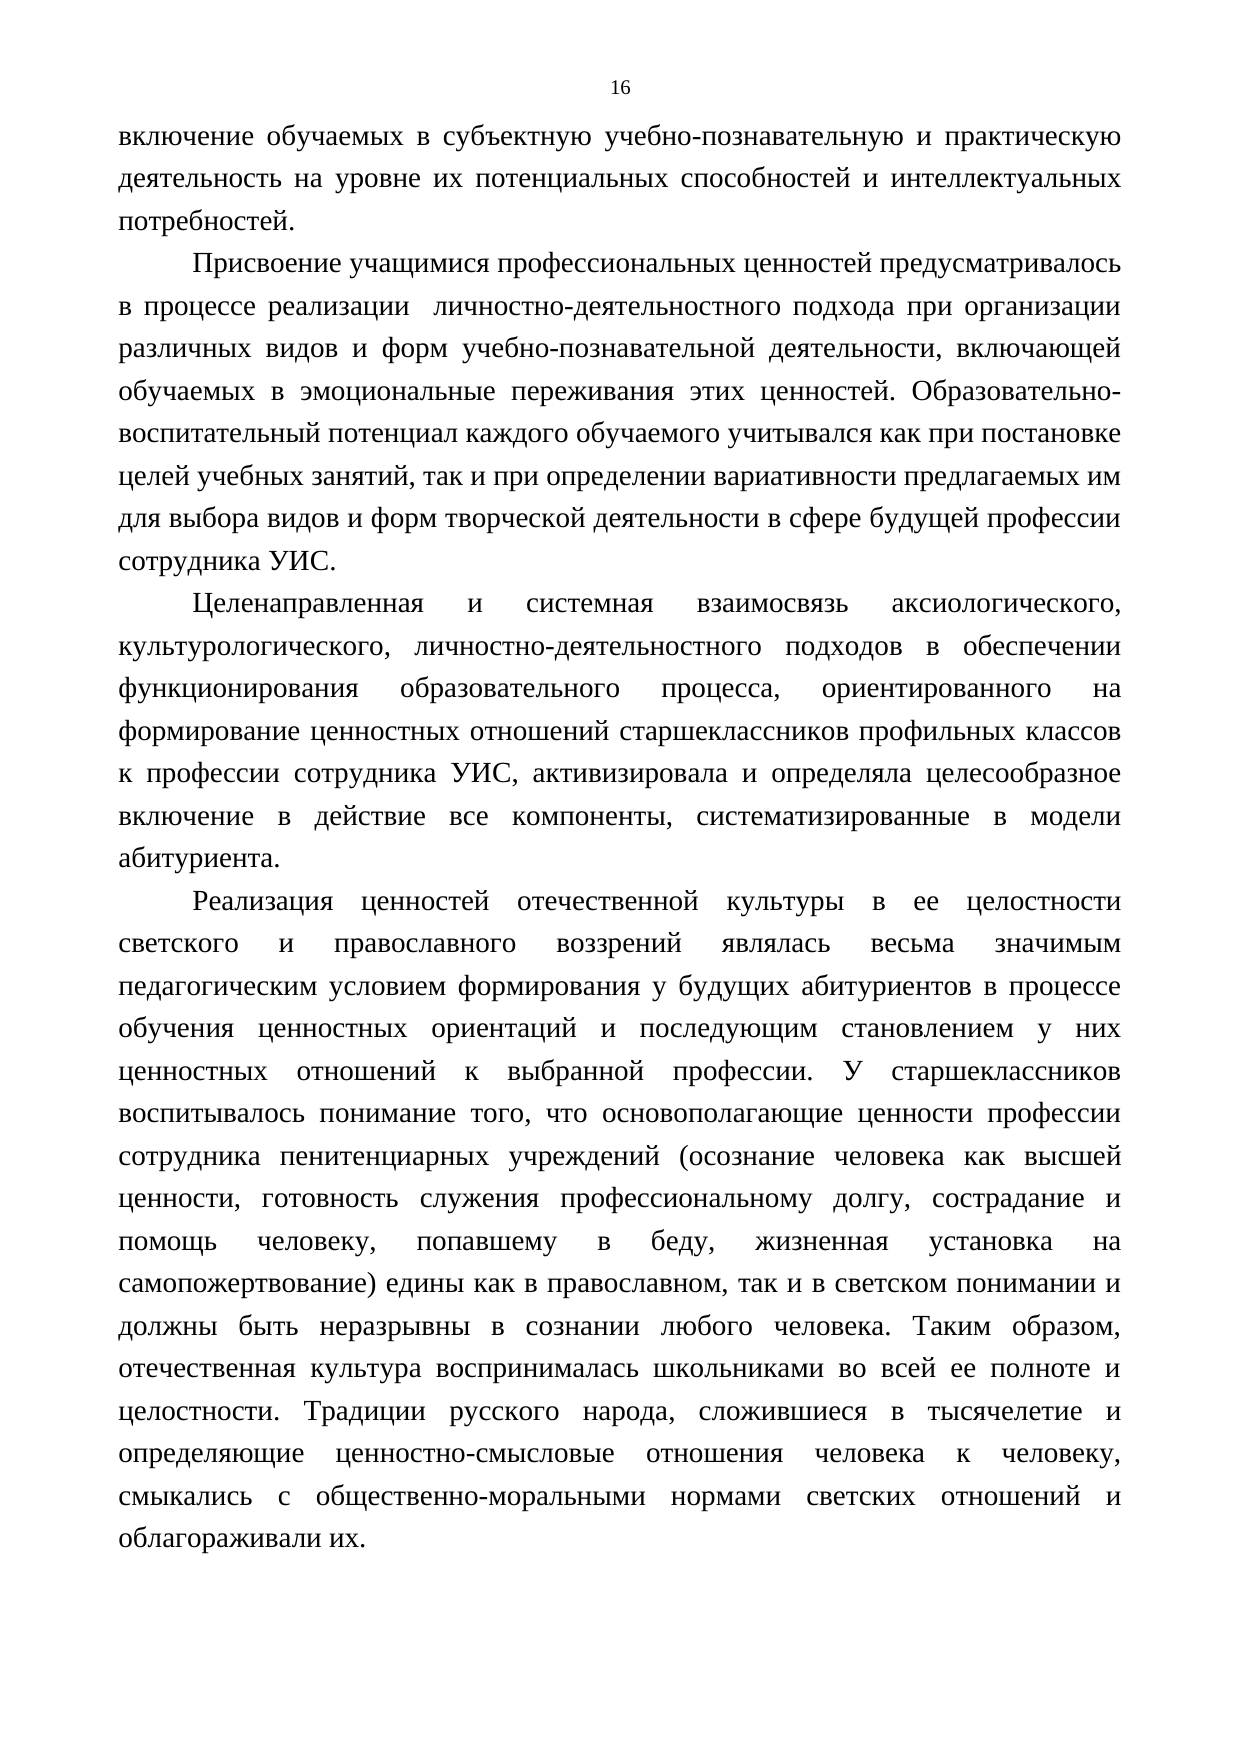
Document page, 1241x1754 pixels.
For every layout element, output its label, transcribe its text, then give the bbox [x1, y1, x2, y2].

text Присвоение учащимися профессиональных ценностей предусматривалось в процессе реализации личностно-деятельностного подхода при организации различных видов и форм учебно-познавательной деятельности, включающей обучаемых в эмоциональные переживания этих ценностей. Образовательно-воспитательный потенциал каждого обучаемого учитывался как при постановке целей учебных занятий, так и при определении вариативности предлагаемых им для выбора видов и форм творческой деятельности в сфере будущей профессии сотрудника УИС. [118, 246, 1122, 577]
text включение обучаемых в субъектную учебно-познавательную и практическую деятельность на уровне их потенциальных способностей и интеллектуальных потребностей. [118, 118, 1122, 237]
text Реализация ценностей отечественной культуры в ее целостности светского и православного воззрений являлась весьма значимым педагогическим условием формирования у будущих абитуриентов в процессе обучения ценностных ориентаций и последующим становлением у них ценностных отношений к выбранной профессии. У старшеклассников воспитывалось понимание того, что основополагающие ценности профессии сотрудника пенитенциарных учреждений (осознание человека как высшей ценности, готовность служения профессиональному долгу, сострадание и помощь человеку, попавшему в беду, жизненная установка на самопожертвование) едины как в православном, так и в светском понимании и должны быть неразрывны в сознании любого человека. Таким образом, отечественная культура воспринималась школьниками во всей ее полноте и целостности. Традиции русского народа, сложившиеся в тысячелетие и определяющие ценностно-смысловые отношения человека к человеку, смыкались с общественно-моральными нормами светских отношений и облагораживали их. [118, 883, 1122, 1554]
text Целенаправленная и системная взаимосвязь аксиологического, культурологического, личностно-деятельностного подходов в обеспечении функционирования образовательного процесса, ориентированного на формирование ценностных отношений старшеклассников профильных классов к профессии сотрудника УИС, активизировала и определяла целесообразное включение в действие все компоненты, систематизированные в модели абитуриента. [118, 586, 1122, 874]
